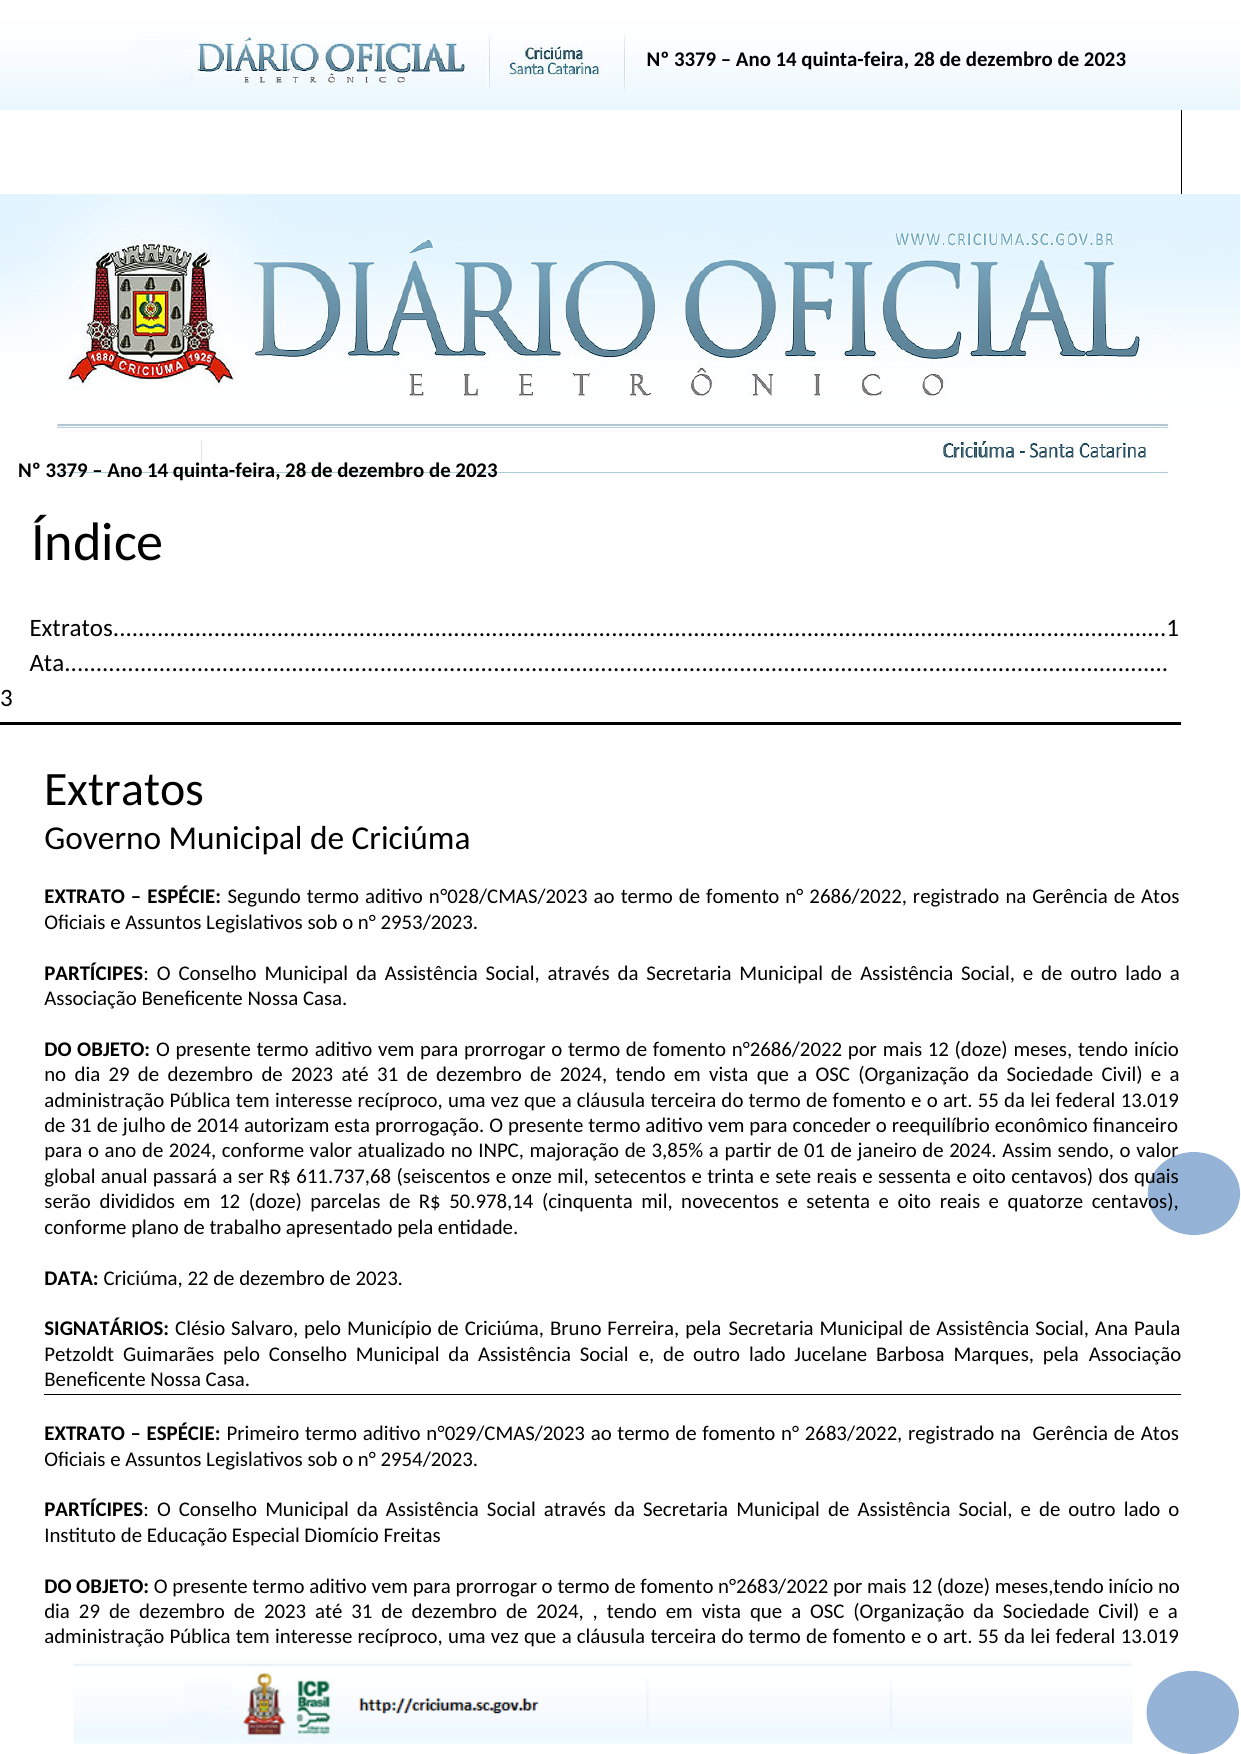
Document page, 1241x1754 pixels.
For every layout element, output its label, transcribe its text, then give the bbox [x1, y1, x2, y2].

text Governo Municipal de Criciúma [44, 817, 1181, 858]
text DATA: Criciúma, 22 de dezembro de 2023. [44, 1265, 1181, 1290]
text EXTRATO – ESPÉCIE: Primeiro termo aditivo n°029/CMAS/2023 ao termo de fomento n° 2683/2022, registrado na Gerência de Atos Oficiais e Assuntos Legislativos sob o n° 2954/2023. [44, 1420, 1181, 1471]
text DO OBJETO: O presente termo aditivo vem para prorrogar o termo de fomento n°2686/2022 por mais 12 (doze) meses, tendo início no dia 29 de dezembro de 2023 até 31 de dezembro de 2024, tendo em vista que a OSC (Organização da Sociedade Civil) e a administração Pública tem interesse recíproco, uma vez que a cláusula terceira do termo de fomento e o art. 55 da lei federal 13.019 de 31 de julho de 2014 autorizam esta prorrogação. O presente termo aditivo vem para conceder o reequilíbrio econômico financeiro para o ano de 2024, conforme valor atualizado no INPC, majoração de 3,85% a partir de 01 de janeiro de 2024. Assim sendo, o valor global anual passará a ser R$ 611.737,68 (seiscentos e onze mil, setecentos e trinta e sete reais e sessenta e oito centavos) dos quais serão divididos em 12 (doze) parcelas de R$ 50.978,14 (cinquenta mil, novecentos e setenta e oito reais e quatorze centavos), conforme plano de trabalho apresentado pela entidade. [44, 1036, 1181, 1239]
text Extratos [44, 759, 1181, 817]
text DO OBJETO: O presente termo aditivo vem para prorrogar o termo de fomento n°2683/2022 por mais 12 (doze) meses,tendo início no dia 29 de dezembro de 2023 até 31 de dezembro de 2024, , tendo em vista que a OSC (Organização da Sociedade Civil) e a administração Pública tem interesse recíproco, uma vez que a cláusula terceira do termo de fomento e o art. 55 da lei federal 13.019 [44, 1573, 1181, 1649]
text Extratos.......................................................................................................................................................................1 [0, 612, 1181, 642]
text SIGNATÁRIOS: Clésio Salvaro, pelo Município de Criciúma, Bruno Ferreira, pela Secretaria Municipal de Assistência Social, Ana Paula Petzoldt Guimarães pelo Conselho Municipal da Assistência Social e, de outro lado Jucelane Barbosa Marques, pela Associação Beneficente Nossa Casa. [44, 1316, 1181, 1394]
text EXTRATO – ESPÉCIE: Segundo termo aditivo n°028/CMAS/2023 ao termo de fomento n° 2686/2022, registrado na Gerência de Atos Oficiais e Assuntos Legislativos sob o n° 2953/2023. [44, 883, 1181, 934]
text Ata...............................................................................................................................................................................3 [0, 647, 1181, 712]
text PARTÍCIPES: O Conselho Municipal da Assistência Social através da Secretaria Municipal de Assistência Social, e de outro lado o Instituto de Educação Especial Diomício Freitas [44, 1497, 1181, 1547]
text PARTÍCIPES: O Conselho Municipal da Assistência Social, através da Secretaria Municipal de Assistência Social, e de outro lado a Associação Beneficente Nossa Casa. [44, 960, 1181, 1011]
